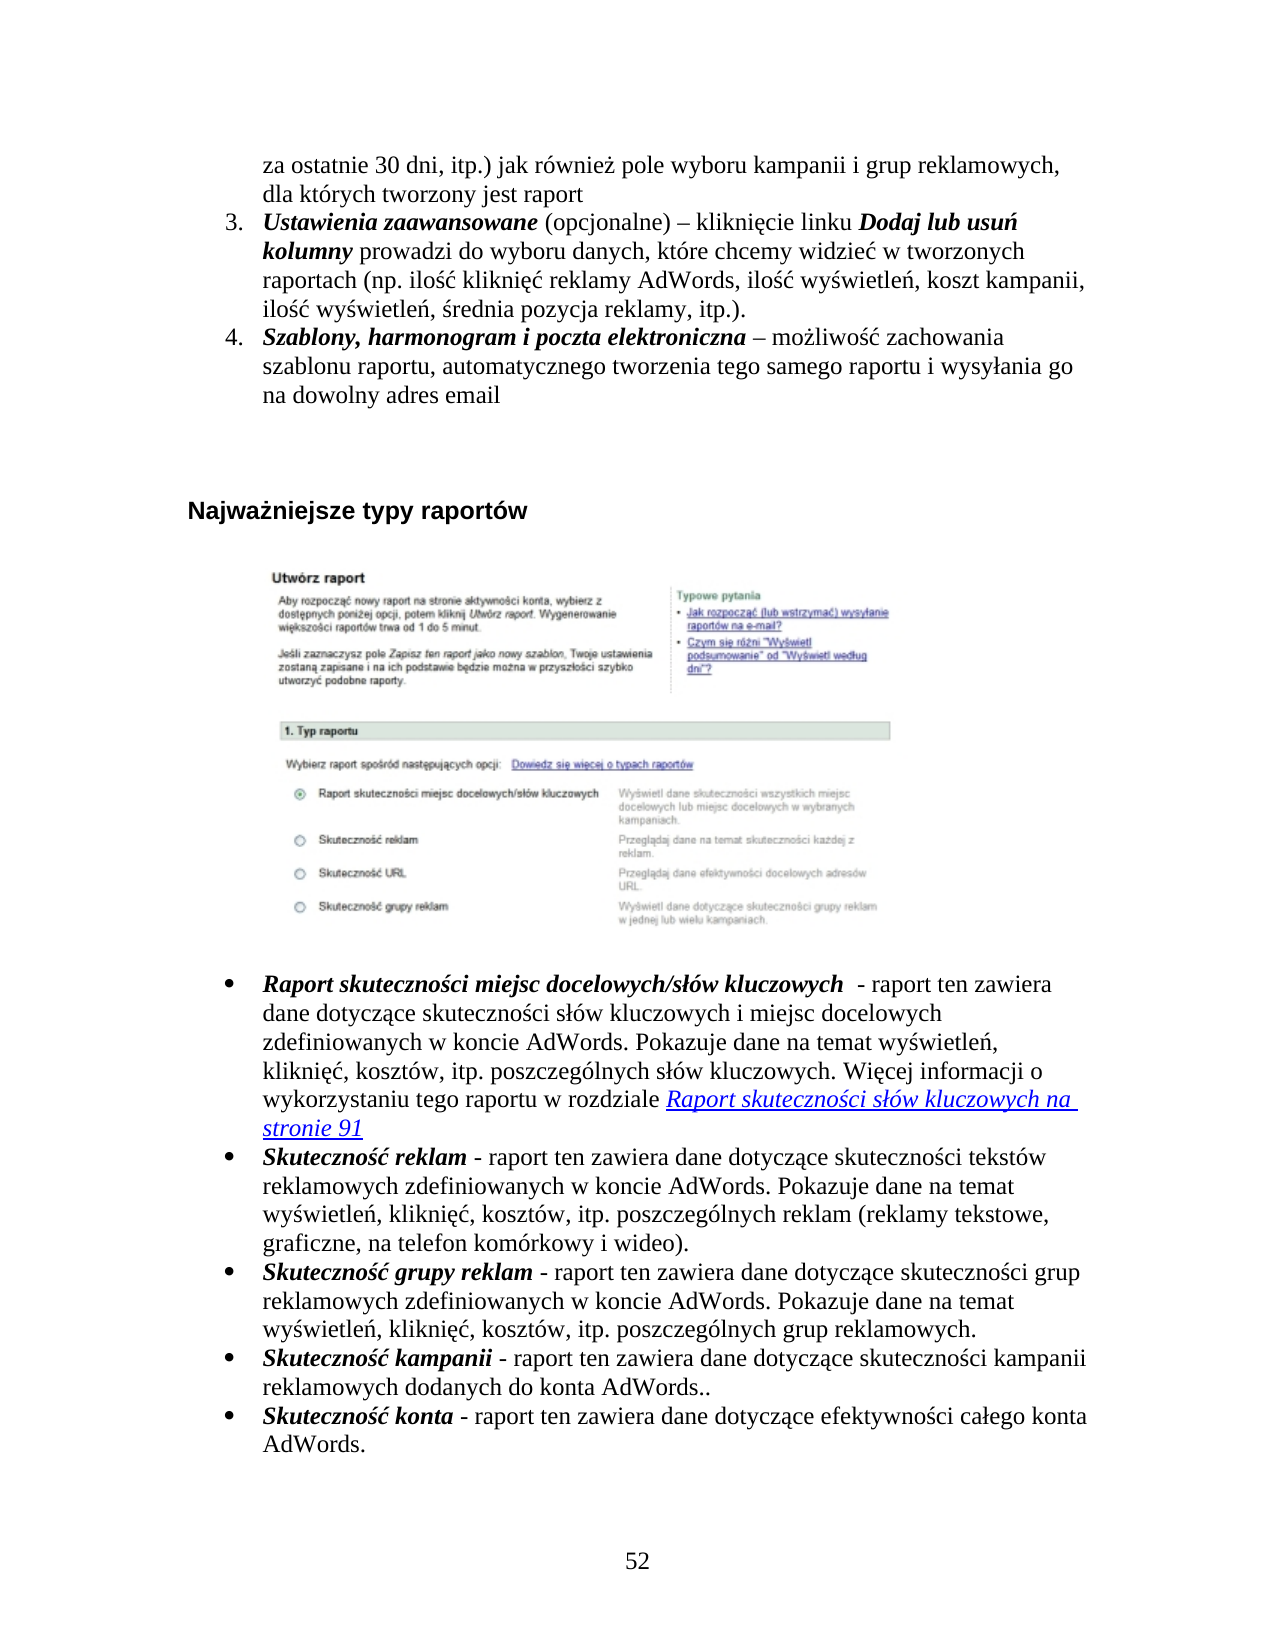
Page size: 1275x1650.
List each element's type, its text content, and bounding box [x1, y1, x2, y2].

list Szablony, harmonogram i poczta elektroniczna – możliwość zachowania szablonu raportu, automatycznego tworzenia tego samego raportu i wysyłania go na dowolny adres email [225, 322, 1087, 409]
list za ostatnie 30 dni, itp.) jak również pole wyboru kampanii i grup reklamowych, dla których tworzony jest raport [225, 150, 1087, 207]
list Skuteczność konta - raport ten zawiera dane dotyczące efektywności całego konta AdWords. [225, 1401, 1087, 1458]
picture [263, 568, 1012, 932]
list Skuteczność kampanii - raport ten zawiera dane dotyczące skuteczności kampanii reklamowych dodanych do konta AdWords.. [225, 1343, 1087, 1401]
list Skuteczność grupy reklam - raport ten zawiera dane dotyczące skuteczności grup reklamowych zdefiniowanych w koncie AdWords. Pokazuje dane na temat wyświetleń, kliknięć, kosztów, itp. poszczególnych grup reklamowych. [225, 1257, 1087, 1343]
list Raport skuteczności miejsc docelowych/słów kluczowych - raport ten zawiera dane dotyczące skuteczności słów kluczowych i miejsc docelowych zdefiniowanych w koncie AdWords. Pokazuje dane na temat wyświetleń, kliknięć, kosztów, itp. poszczególnych słów kluczowych. Więcej informacji o wykorzystaniu tego raportu w rozdziale Raport skuteczności słów kluczowych na stronie 91 [225, 969, 1087, 1142]
list Skuteczność reklam - raport ten zawiera dane dotyczące skuteczności tekstów reklamowych zdefiniowanych w koncie AdWords. Pokazuje dane na temat wyświetleń, kliknięć, kosztów, itp. poszczególnych reklam (reklamy tekstowe, graficzne, na telefon komórkowy i wideo). [225, 1142, 1087, 1257]
subtitle Najważniejsze typy raportów [187, 496, 1087, 524]
list Ustawienia zaawansowane (opcjonalne) – kliknięcie linku Dodaj lub usuń kolumny prowadzi do wyboru danych, które chcemy widzieć w tworzonych raportach (np. ilość kliknięć reklamy AdWords, ilość wyświetleń, koszt kampanii, ilość wyświetleń, średnia pozycja reklamy, itp.). [225, 207, 1087, 322]
